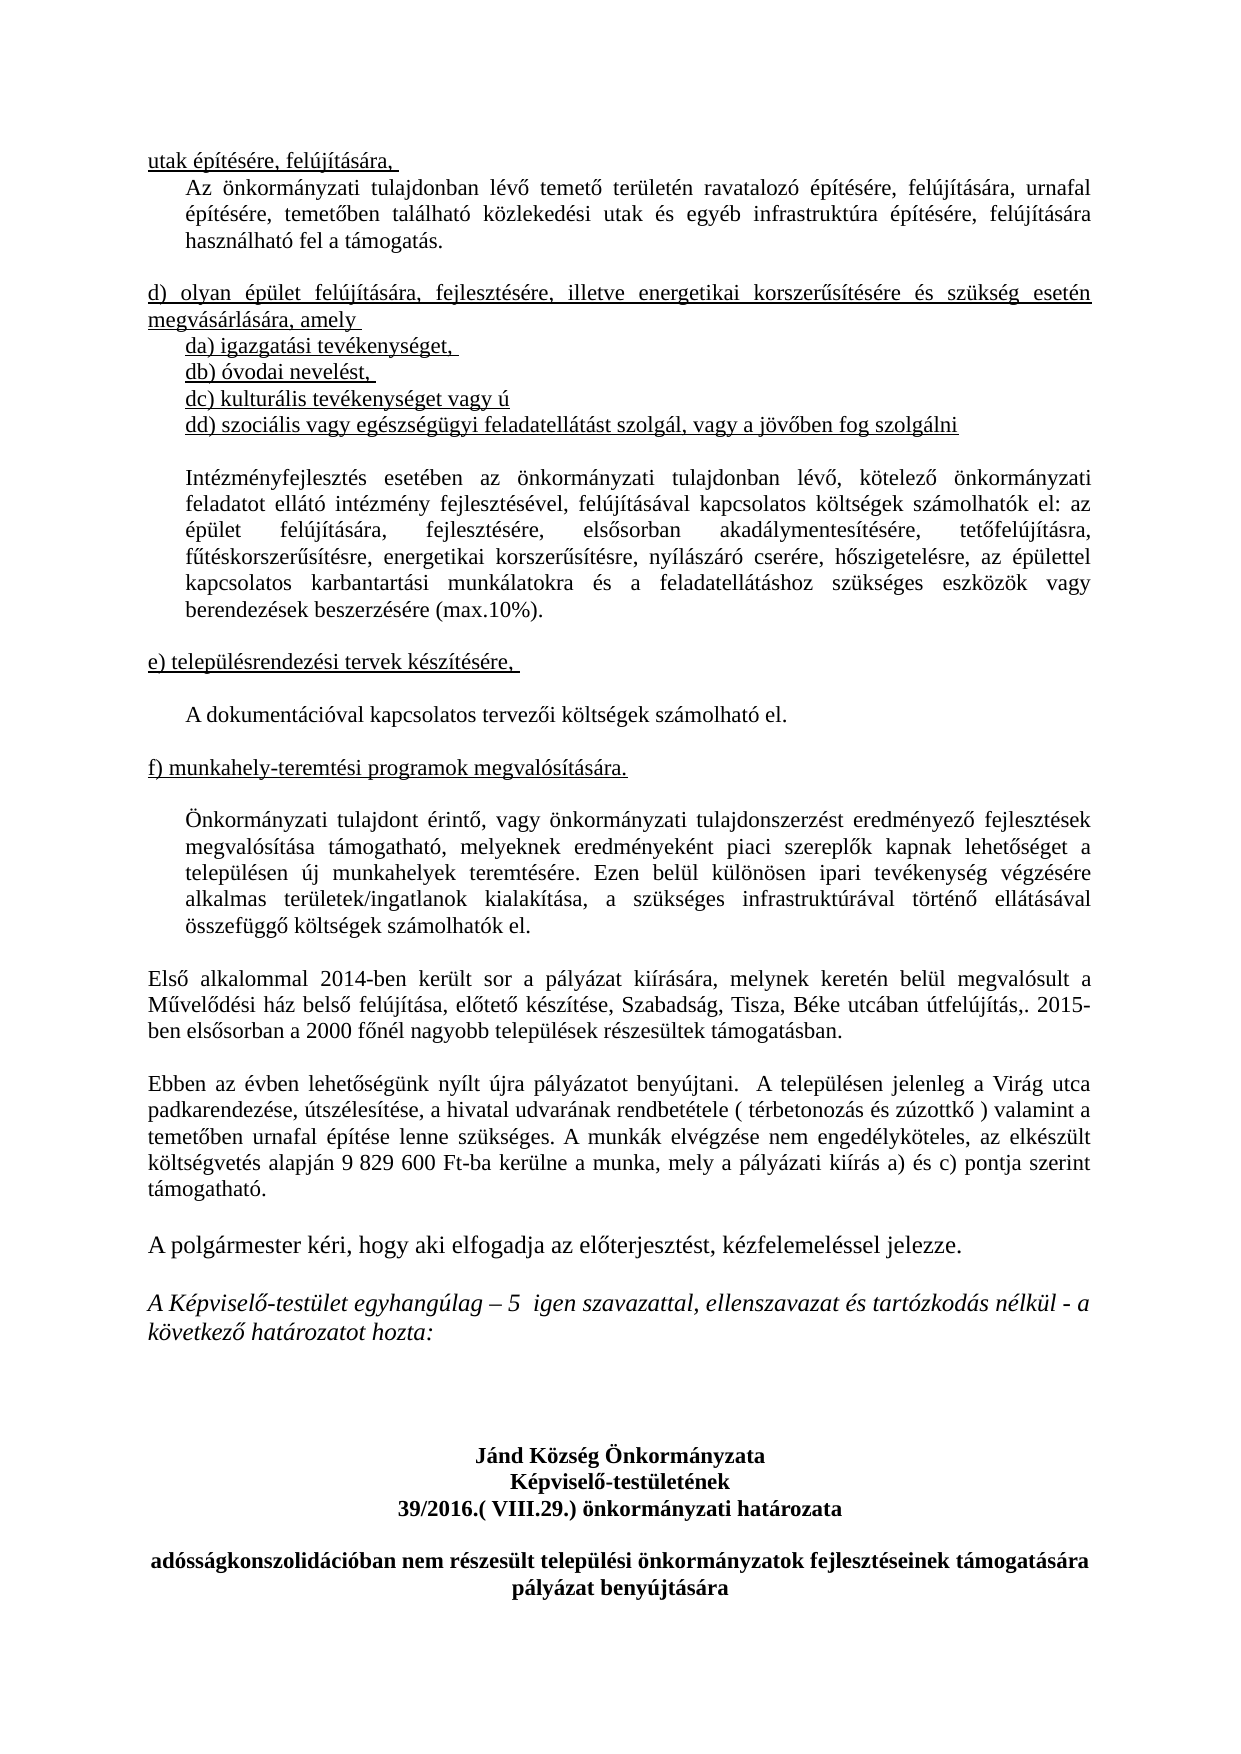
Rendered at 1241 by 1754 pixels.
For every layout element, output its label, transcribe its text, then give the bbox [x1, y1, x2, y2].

text Képviselő-testületének [148, 1468, 1093, 1494]
text utak építésére, felújítására, [148, 148, 1093, 174]
text e) településrendezési tervek készítésére, [148, 648, 1093, 675]
text d) olyan épület felújítására, fejlesztésére, illetve energetikai korszerűsítésére és szükség esetén megvásárlására, amely [148, 279, 1093, 332]
text Az önkormányzati tulajdonban lévő temető területén ravatalozó építésére, felújítására, urnafal építésére, temetőben található közlekedési utak és egyéb infrastruktúra építésére, felújítására használható fel a támogatás. [185, 174, 1093, 253]
text A Képviselő-testület egyhangúlag – 5 igen szavazattal, ellenszavazat és tartózkodás nélkül - a következő határozatot hozta: [148, 1288, 1093, 1346]
text Ebben az évben lehetőségünk nyílt újra pályázatot benyújtani. A településen jelenleg a Virág utca padkarendezése, útszélesítése, a hivatal udvarának rendbetétele ( térbetonozás és zúzottkő ) valamint a temetőben urnafal építése lenne szükséges. A munkák elvégzése nem engedélyköteles, az elkészült költségvetés alapján 9 829 600 Ft-ba kerülne a munka, mely a pályázati kiírás a) és c) pontja szerint támogatható. [148, 1070, 1093, 1202]
text da) igazgatási tevékenységet, [185, 332, 1093, 358]
text dc) kulturális tevékenységet vagy ú [185, 385, 1093, 411]
text db) óvodai nevelést, [185, 358, 1093, 385]
text dd) szociális vagy egészségügyi feladatellátást szolgál, vagy a jövőben fog szolgálni [185, 411, 1093, 437]
text Intézményfejlesztés esetében az önkormányzati tulajdonban lévő, kötelező önkormányzati feladatot ellátó intézmény fejlesztésével, felújításával kapcsolatos költségek számolhatók el: az épület felújítására, fejlesztésére, elsősorban akadálymentesítésére, tetőfelújításra, fűtéskorszerűsítésre, energetikai korszerűsítésre, nyílászáró cserére, hőszigetelésre, az épülettel kapcsolatos karbantartási munkálatokra és a feladatellátáshoz szükséges eszközök vagy berendezések beszerzésére (max.10%). [185, 464, 1093, 622]
text Jánd Község Önkormányzata [148, 1442, 1093, 1468]
text f) munkahely-teremtési programok megvalósítására. [148, 754, 1093, 780]
text Első alkalommal 2014-ben került sor a pályázat kiírására, melynek keretén belül megvalósult a Művelődési ház belső felújítása, előtető készítése, Szabadság, Tisza, Béke utcában útfelújítás,. 2015-ben elsősorban a 2000 főnél nagyobb települések részesültek támogatásban. [148, 964, 1093, 1044]
text A polgármester kéri, hogy aki elfogadja az előterjesztést, kézfelemeléssel jelezze. [148, 1231, 1093, 1259]
text 39/2016.( VIII.29.) önkormányzati határozata [148, 1494, 1093, 1521]
text Önkormányzati tulajdont érintő, vagy önkormányzati tulajdonszerzést eredményező fejlesztések megvalósítása támogatható, melyeknek eredményeként piaci szereplők kapnak lehetőséget a településen új munkahelyek teremtésére. Ezen belül különösen ipari tevékenység végzésére alkalmas területek/ingatlanok kialakítása, a szükséges infrastruktúrával történő ellátásával összefüggő költségek számolhatók el. [185, 806, 1093, 938]
text adósságkonszolidációban nem részesült települési önkormányzatok fejlesztéseinek támogatására pályázat benyújtására [148, 1547, 1093, 1600]
text A dokumentációval kapcsolatos tervezői költségek számolható el. [148, 701, 1093, 727]
